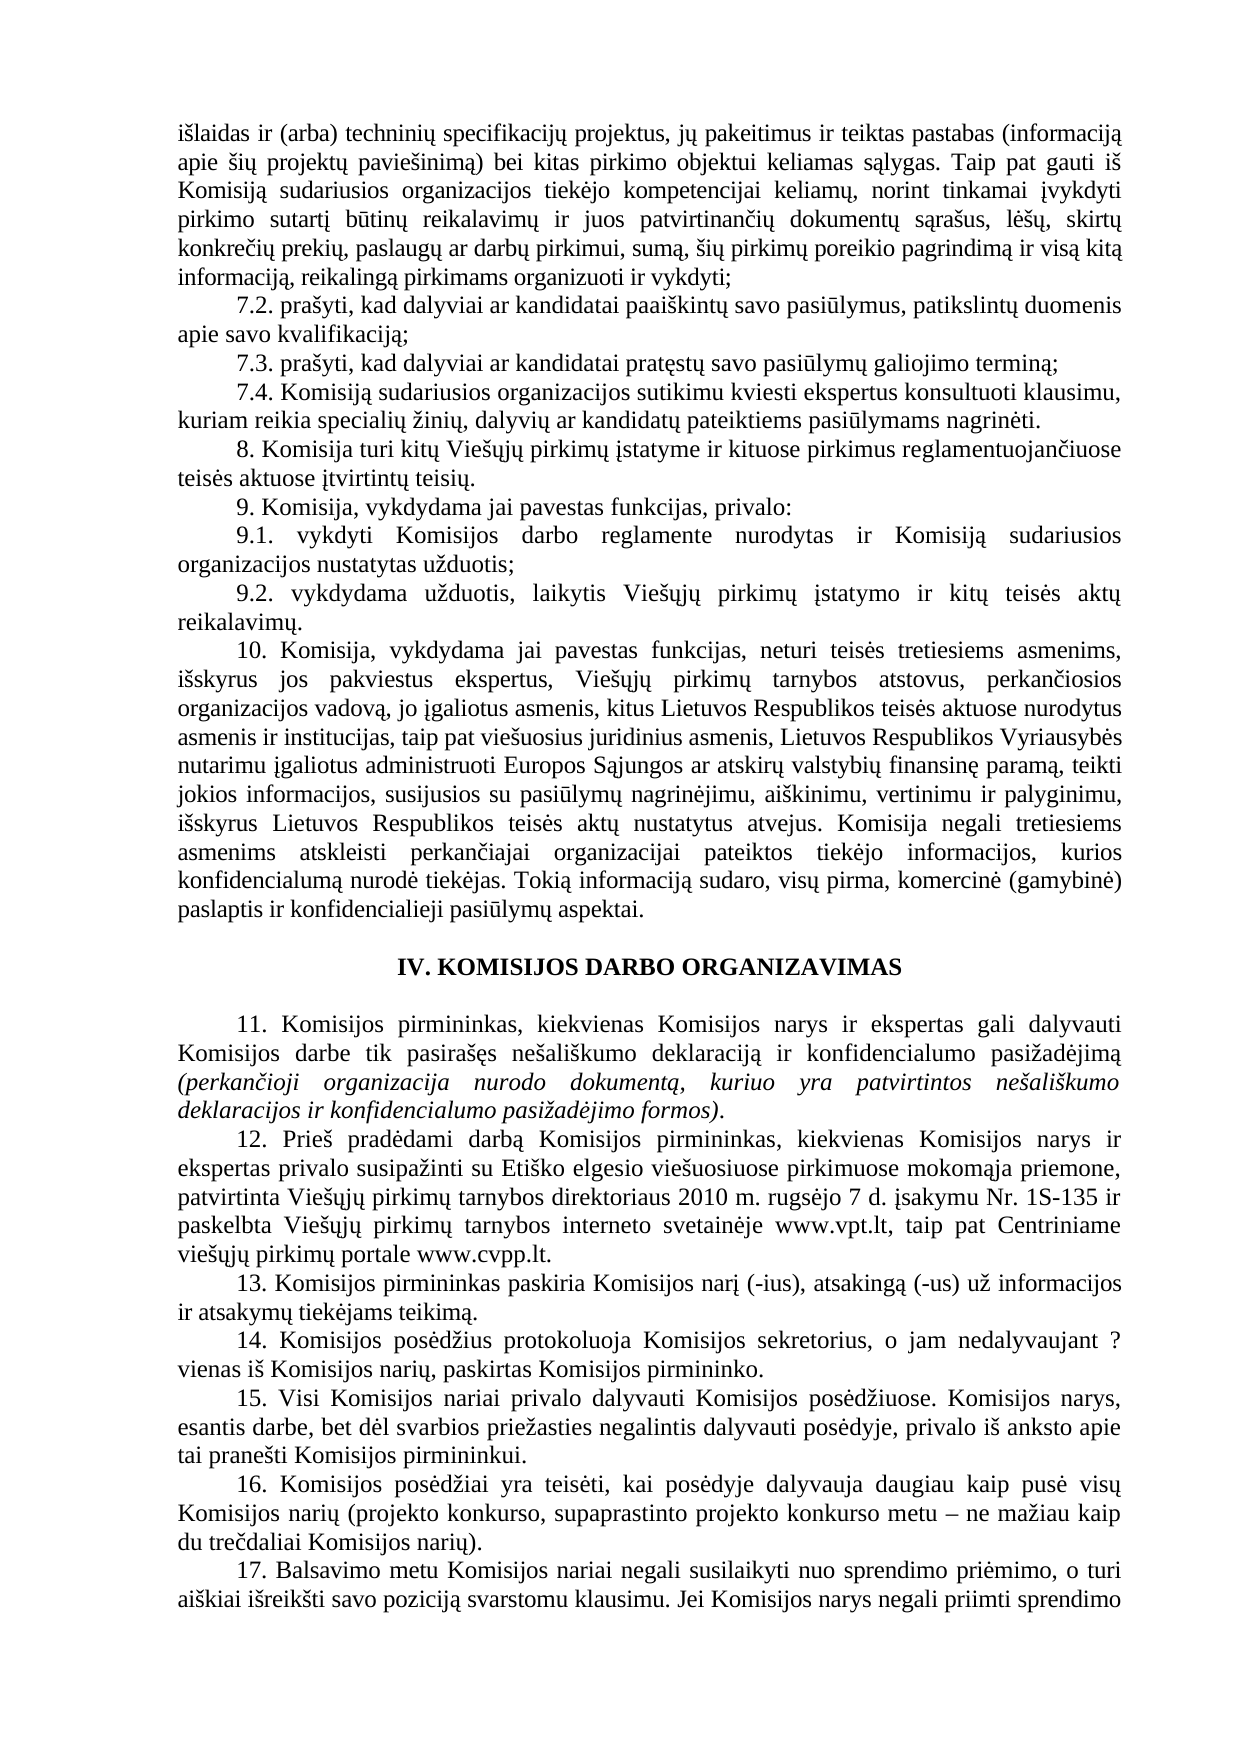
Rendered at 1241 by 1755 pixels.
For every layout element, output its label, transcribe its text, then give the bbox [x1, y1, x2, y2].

text 9.2. vykdydama užduotis, laikytis Viešųjų pirkimų įstatymo ir kitų teisės aktų reikalavimų. [177, 578, 1122, 636]
text 10. Komisija, vykdydama jai pavestas funkcijas, neturi teisės tretiesiems asmenims, išskyrus jos pakviestus ekspertus, Viešųjų pirkimų tarnybos atstovus, perkančiosios organizacijos vadovą, jo įgaliotus asmenis, kitus Lietuvos Respublikos teisės aktuose nurodytus asmenis ir institucijas, taip pat viešuosius juridinius asmenis, Lietuvos Respublikos Vyriausybės nutarimu įgaliotus administruoti Europos Sąjungos ar atskirų valstybių finansinę paramą, teikti jokios informacijos, susijusios su pasiūlymų nagrinėjimu, aiškinimu, vertinimu ir palyginimu, išskyrus Lietuvos Respublikos teisės aktų nustatytus atvejus. Komisija negali tretiesiems asmenims atskleisti perkančiajai organizacijai pateiktos tiekėjo informacijos, kurios konfidencialumą nurodė tiekėjas. Tokią informaciją sudaro, visų pirma, komercinė (gamybinė) paslaptis ir konfidencialieji pasiūlymų aspektai. [177, 636, 1122, 923]
text 7.4. Komisiją sudariusios organizacijos sutikimu kviesti ekspertus konsultuoti klausimu, kuriam reikia specialių žinių, dalyvių ar kandidatų pateiktiems pasiūlymams nagrinėti. [177, 377, 1122, 434]
text 7.3. prašyti, kad dalyviai ar kandidatai pratęstų savo pasiūlymų galiojimo terminą; [177, 348, 1122, 377]
text 17. Balsavimo metu Komisijos nariai negali susilaikyti nuo sprendimo priėmimo, o turi aiškiai išreikšti savo poziciją svarstomu klausimu. Jei Komisijos narys negali priimti sprendimo [177, 1556, 1122, 1613]
text 13. Komisijos pirmininkas paskiria Komisijos narį (-ius), atsakingą (-us) už informacijos ir atsakymų tiekėjams teikimą. [177, 1268, 1122, 1326]
text 15. Visi Komisijos nariai privalo dalyvauti Komisijos posėdžiuose. Komisijos narys, esantis darbe, bet dėl svarbios priežasties negalintis dalyvauti posėdyje, privalo iš anksto apie tai pranešti Komisijos pirmininkui. [177, 1383, 1122, 1469]
text 16. Komisijos posėdžiai yra teisėti, kai posėdyje dalyvauja daugiau kaip pusė visų Komisijos narių (projekto konkurso, supaprastinto projekto konkurso metu – ne mažiau kaip du trečdaliai Komisijos narių). [177, 1469, 1122, 1556]
text 12. Prieš pradėdami darbą Komisijos pirmininkas, kiekvienas Komisijos narys ir ekspertas privalo susipažinti su Etiško elgesio viešuosiuose pirkimuose mokomąja priemone, patvirtinta Viešųjų pirkimų tarnybos direktoriaus 2010 m. rugsėjo 7 d. įsakymu Nr. 1S-135 ir paskelbta Viešųjų pirkimų tarnybos interneto svetainėje www.vpt.lt, taip pat Centriniame viešųjų pirkimų portale www.cvpp.lt. [177, 1124, 1122, 1268]
text 7.2. prašyti, kad dalyviai ar kandidatai paaiškintų savo pasiūlymus, patikslintų duomenis apie savo kvalifikaciją; [177, 291, 1122, 348]
text 9.1. vykdyti Komisijos darbo reglamente nurodytas ir Komisiją sudariusios organizacijos nustatytas užduotis; [177, 521, 1122, 578]
text išlaidas ir (arba) techninių specifikacijų projektus, jų pakeitimus ir teiktas pastabas (informaciją apie šių projektų paviešinimą) bei kitas pirkimo objektui keliamas sąlygas. Taip pat gauti iš Komisiją sudariusios organizacijos tiekėjo kompetencijai keliamų, norint tinkamai įvykdyti pirkimo sutartį būtinų reikalavimų ir juos patvirtinančių dokumentų sąrašus, lėšų, skirtų konkrečių prekių, paslaugų ar darbų pirkimui, sumą, šių pirkimų poreikio pagrindimą ir visą kitą informaciją, reikalingą pirkimams organizuoti ir vykdyti; [177, 118, 1122, 291]
text 14. Komisijos posėdžius protokoluoja Komisijos sekretorius, o jam nedalyvaujant ? vienas iš Komisijos narių, paskirtas Komisijos pirmininko. [177, 1326, 1122, 1383]
text 9. Komisija, vykdydama jai pavestas funkcijas, privalo: [177, 492, 1122, 521]
text IV. KOMISIJOS DARBO ORGANIZAVIMAS [177, 952, 1122, 981]
text 11. Komisijos pirmininkas, kiekvienas Komisijos narys ir ekspertas gali dalyvauti Komisijos darbe tik pasirašęs nešališkumo deklaraciją ir konfidencialumo pasižadėjimą (perkančioji organizacija nurodo dokumentą, kuriuo yra patvirtintos nešališkumo deklaracijos ir konfidencialumo pasižadėjimo formos). [177, 1009, 1122, 1124]
text 8. Komisija turi kitų Viešųjų pirkimų įstatyme ir kituose pirkimus reglamentuojančiuose teisės aktuose įtvirtintų teisių. [177, 434, 1122, 492]
